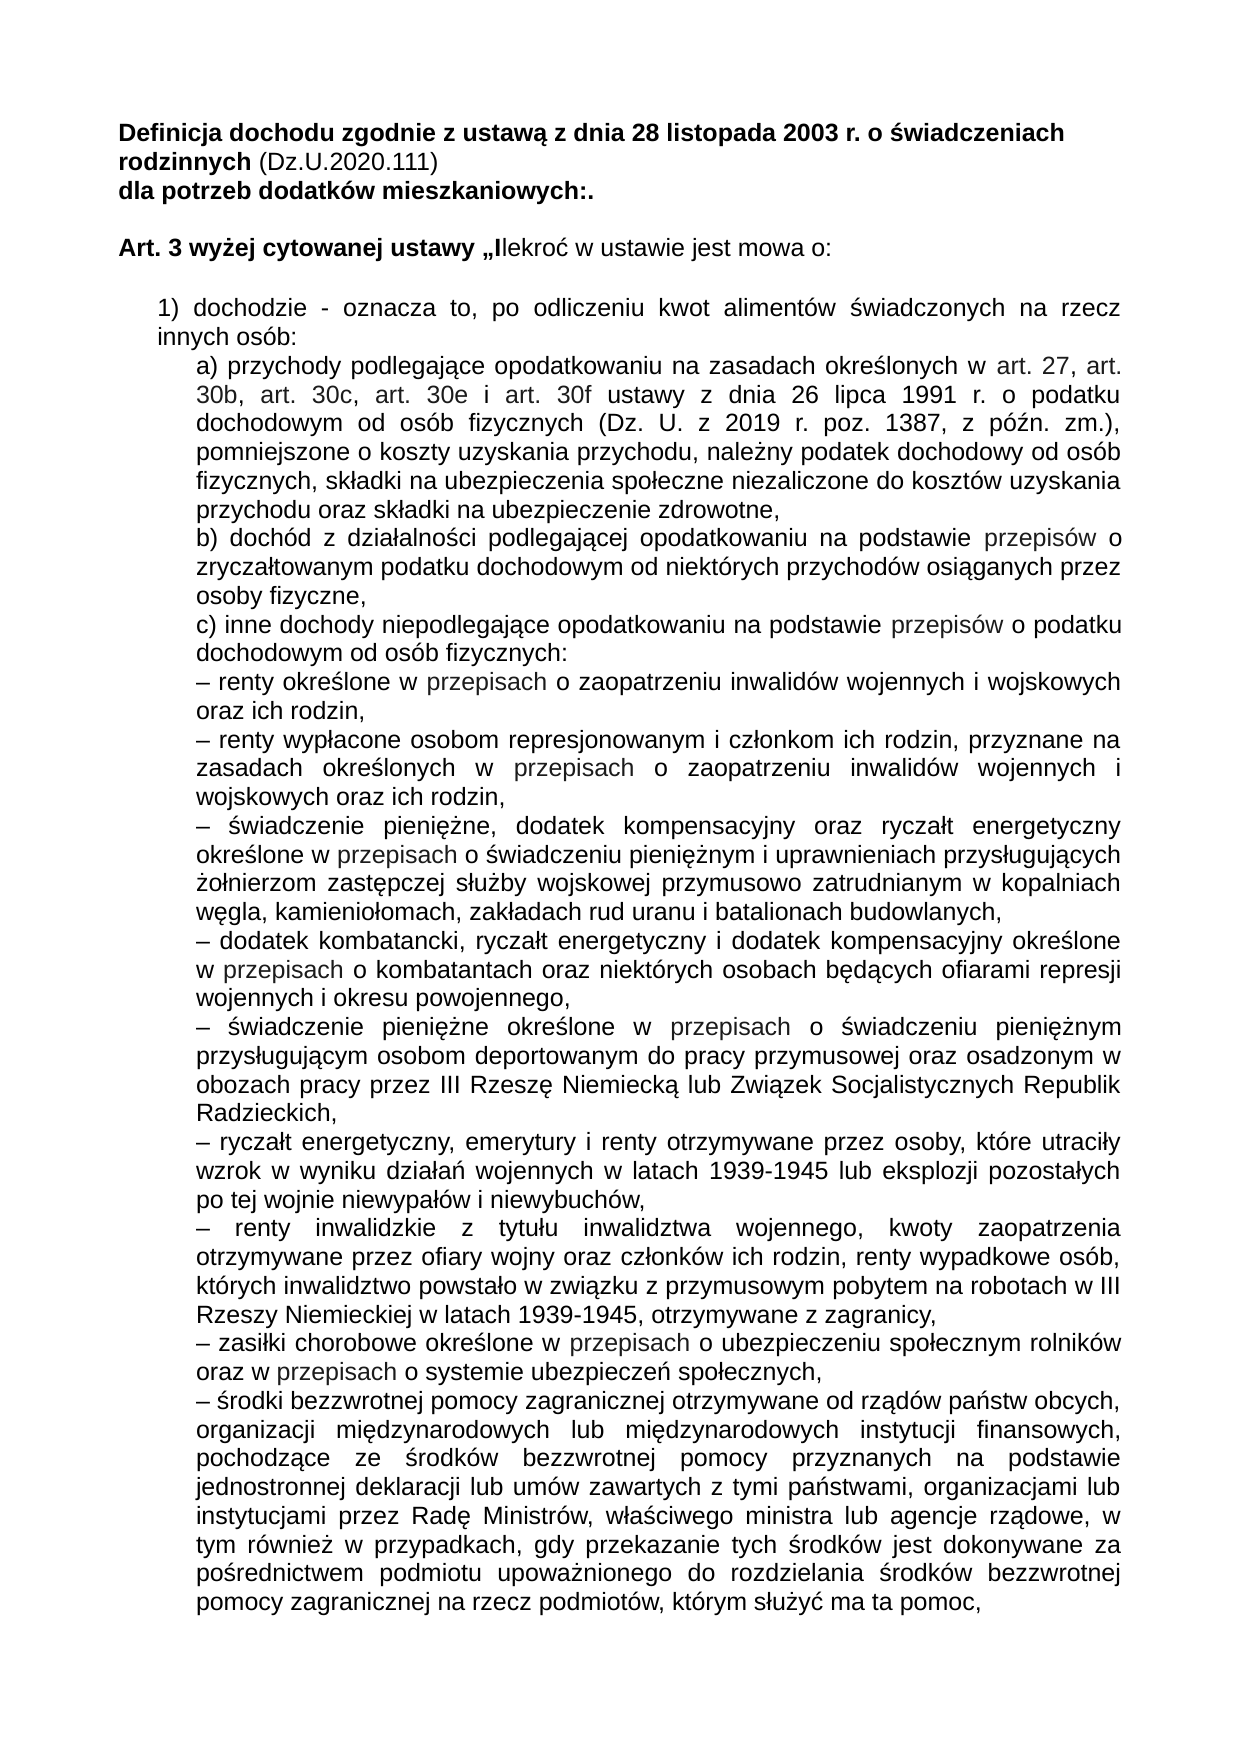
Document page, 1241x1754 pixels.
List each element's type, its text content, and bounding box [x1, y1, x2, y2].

text – środki bezzwrotnej pomocy zagranicznej otrzymywane od rządów państw obcych, organizacji międzynarodowych lub międzynarodowych instytucji finansowych, pochodzące ze środków bezzwrotnej pomocy przyznanych na podstawie jednostronnej deklaracji lub umów zawartych z tymi państwami, organizacjami lub instytucjami przez Radę Ministrów, właściwego ministra lub agencje rządowe, w tym również w przypadkach, gdy przekazanie tych środków jest dokonywane za pośrednictwem podmiotu upoważnionego do rozdzielania środków bezzwrotnej pomocy zagranicznej na rzecz podmiotów, którym służyć ma ta pomoc, [196, 1386, 1122, 1616]
text a) przychody podlegające opodatkowaniu na zasadach określonych w art. 27, art. 30b, art. 30c, art. 30e i art. 30f ustawy z dnia 26 lipca 1991 r. o podatku dochodowym od osób fizycznych (Dz. U. z 2019 r. poz. 1387, z późn. zm.), pomniejszone o koszty uzyskania przychodu, należny podatek dochodowy od osób fizycznych, składki na ubezpieczenia społeczne niezaliczone do kosztów uzyskania przychodu oraz składki na ubezpieczenie zdrowotne, [196, 351, 1122, 523]
text – renty inwalidzkie z tytułu inwalidztwa wojennego, kwoty zaopatrzenia otrzymywane przez ofiary wojny oraz członków ich rodzin, renty wypadkowe osób, których inwalidztwo powstało w związku z przymusowym pobytem na robotach w III Rzeszy Niemieckiej w latach 1939-1945, otrzymywane z zagranicy, [196, 1213, 1122, 1328]
text – świadczenie pieniężne, dodatek kompensacyjny oraz ryczałt energetyczny określone w przepisach o świadczeniu pieniężnym i uprawnieniach przysługujących żołnierzom zastępczej służby wojskowej przymusowo zatrudnianym w kopalniach węgla, kamieniołomach, zakładach rud uranu i batalionach budowlanych, [196, 811, 1122, 926]
text – zasiłki chorobowe określone w przepisach o ubezpieczeniu społecznym rolników oraz w przepisach o systemie ubezpieczeń społecznych, [196, 1328, 1122, 1386]
title Definicja dochodu zgodnie z ustawą z dnia 28 listopada 2003 r. o świadczeniach rodzinnych (Dz.U.2020.111) [118, 118, 1122, 176]
text – dodatek kombatancki, ryczałt energetyczny i dodatek kompensacyjny określone w przepisach o kombatantach oraz niektórych osobach będących ofiarami represji wojennych i okresu powojennego, [196, 926, 1122, 1012]
title dla potrzeb dodatków mieszkaniowych:. [118, 176, 1122, 204]
text – świadczenie pieniężne określone w przepisach o świadczeniu pieniężnym przysługującym osobom deportowanym do pracy przymusowej oraz osadzonym w obozach pracy przez III Rzeszę Niemiecką lub Związek Socjalistycznych Republik Radzieckich, [196, 1012, 1122, 1127]
text – ryczałt energetyczny, emerytury i renty otrzymywane przez osoby, które utraciły wzrok w wyniku działań wojennych w latach 1939-1945 lub eksplozji pozostałych po tej wojnie niewypałów i niewybuchów, [196, 1127, 1122, 1213]
text b) dochód z działalności podlegającej opodatkowaniu na podstawie przepisów o zryczałtowanym podatku dochodowym od niektórych przychodów osiąganych przez osoby fizyczne, [196, 523, 1122, 609]
text 1) dochodzie - oznacza to, po odliczeniu kwot alimentów świadczonych na rzecz innych osób: [157, 293, 1122, 351]
text – renty określone w przepisach o zaopatrzeniu inwalidów wojennych i wojskowych oraz ich rodzin, [196, 667, 1122, 724]
text c) inne dochody niepodlegające opodatkowaniu na podstawie przepisów o podatku dochodowym od osób fizycznych: [196, 609, 1122, 667]
text – renty wypłacone osobom represjonowanym i członkom ich rodzin, przyznane na zasadach określonych w przepisach o zaopatrzeniu inwalidów wojennych i wojskowych oraz ich rodzin, [196, 724, 1122, 811]
text Art. 3 wyżej cytowanej ustawy „Ilekroć w ustawie jest mowa o: [118, 233, 1122, 262]
